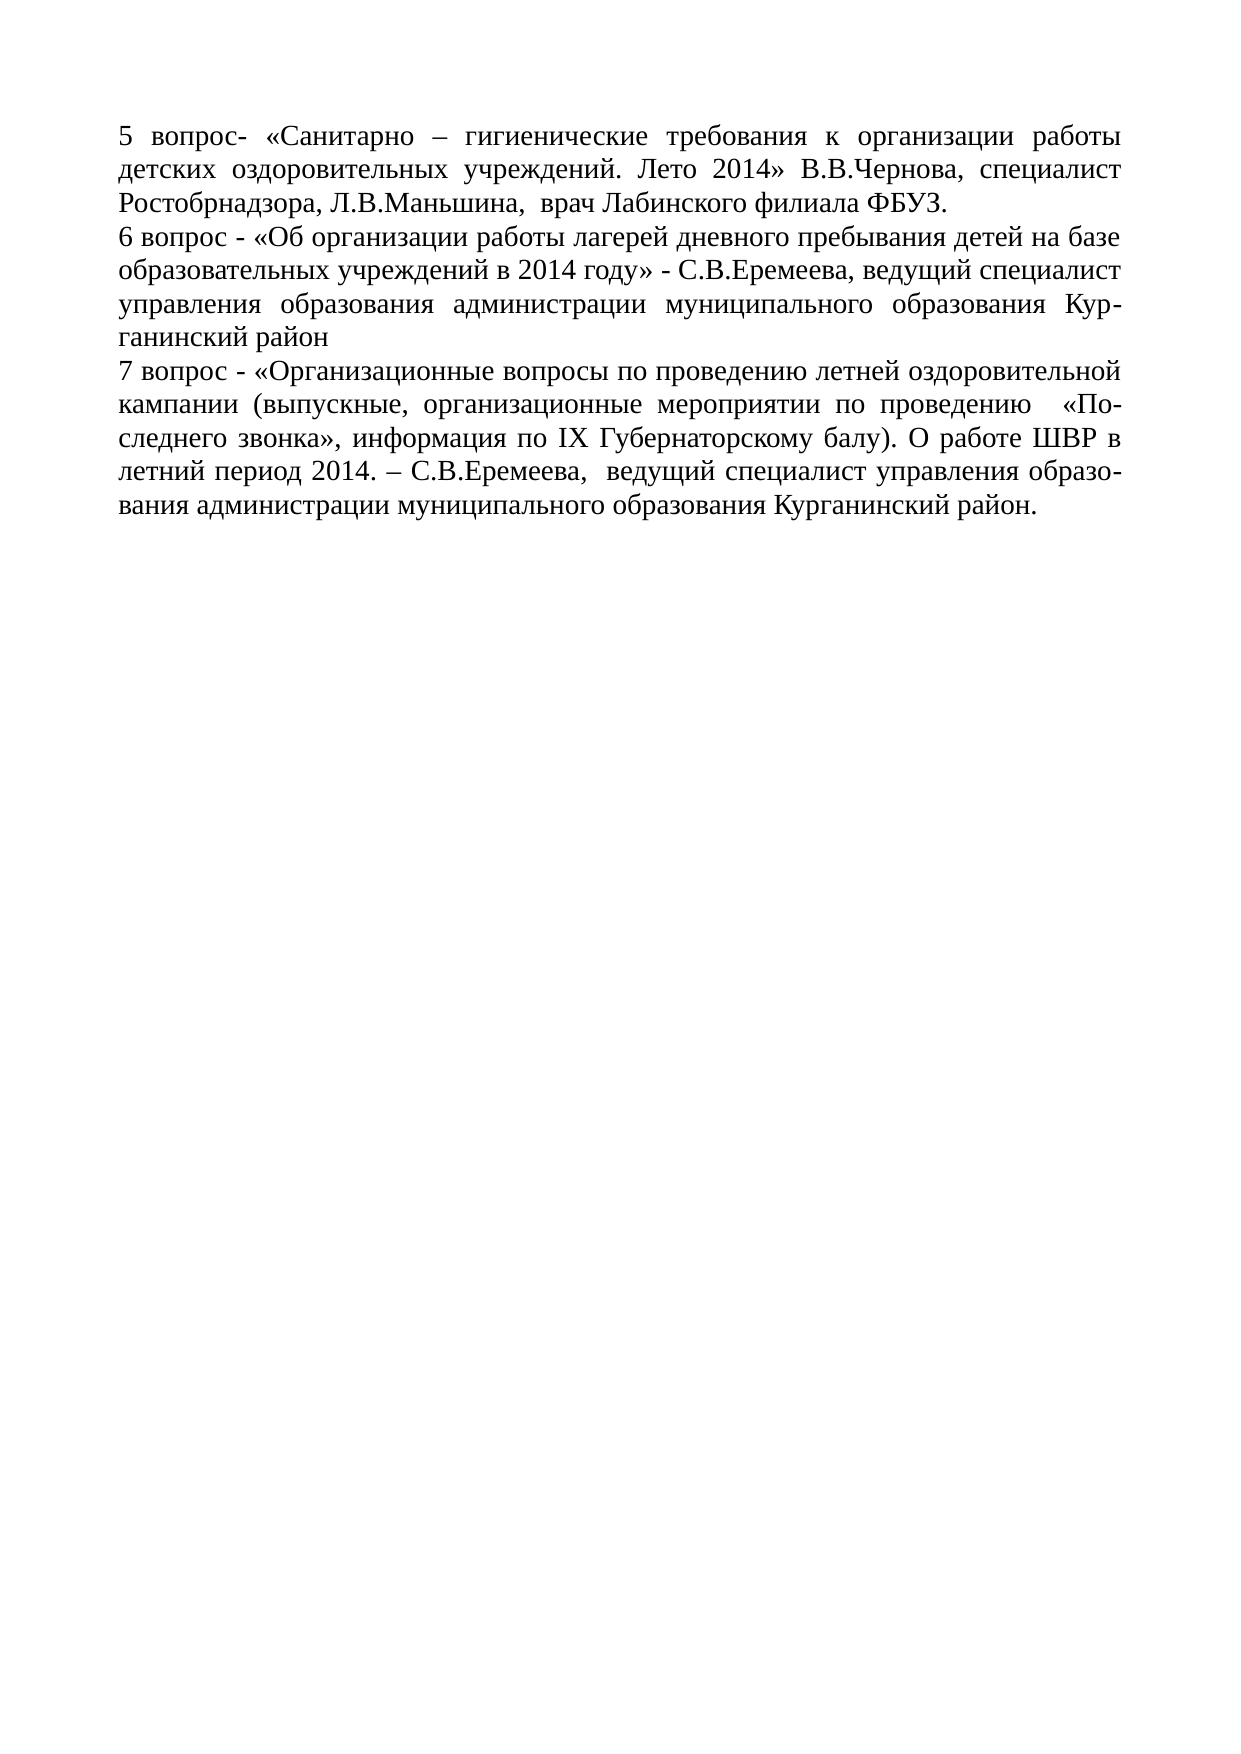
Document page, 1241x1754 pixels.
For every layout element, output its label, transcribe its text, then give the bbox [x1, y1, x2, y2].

text 6 вопрос - «Об организации работы лагерей дневного пребывания детей на базе образовательных учреждений в 2014 году» - С.В.Еремеева, ведущий специалист управления образования администрации муниципального образования Кур­ганинский район [118, 219, 1122, 353]
text 5 вопрос- «Санитарно – гигиенические требования к организации работы детских оздоровительных учреждений. Лето 2014» В.В.Чернова, специалист Ростобрнадзора, Л.В.Маньшина, врач Лабинского филиала ФБУЗ. [118, 118, 1122, 219]
text 7 вопрос - «Организационные вопросы по проведению летней оздоровительной кампании (выпускные, организационные мероприятии по проведению «По­следнего звонка», информация по IХ Губернаторскому балу). О работе ШВР в летний период 2014. – С.В.Еремеева, ведущий специалист управления образо­вания администрации муниципального образования Курганинский район. [118, 353, 1122, 521]
